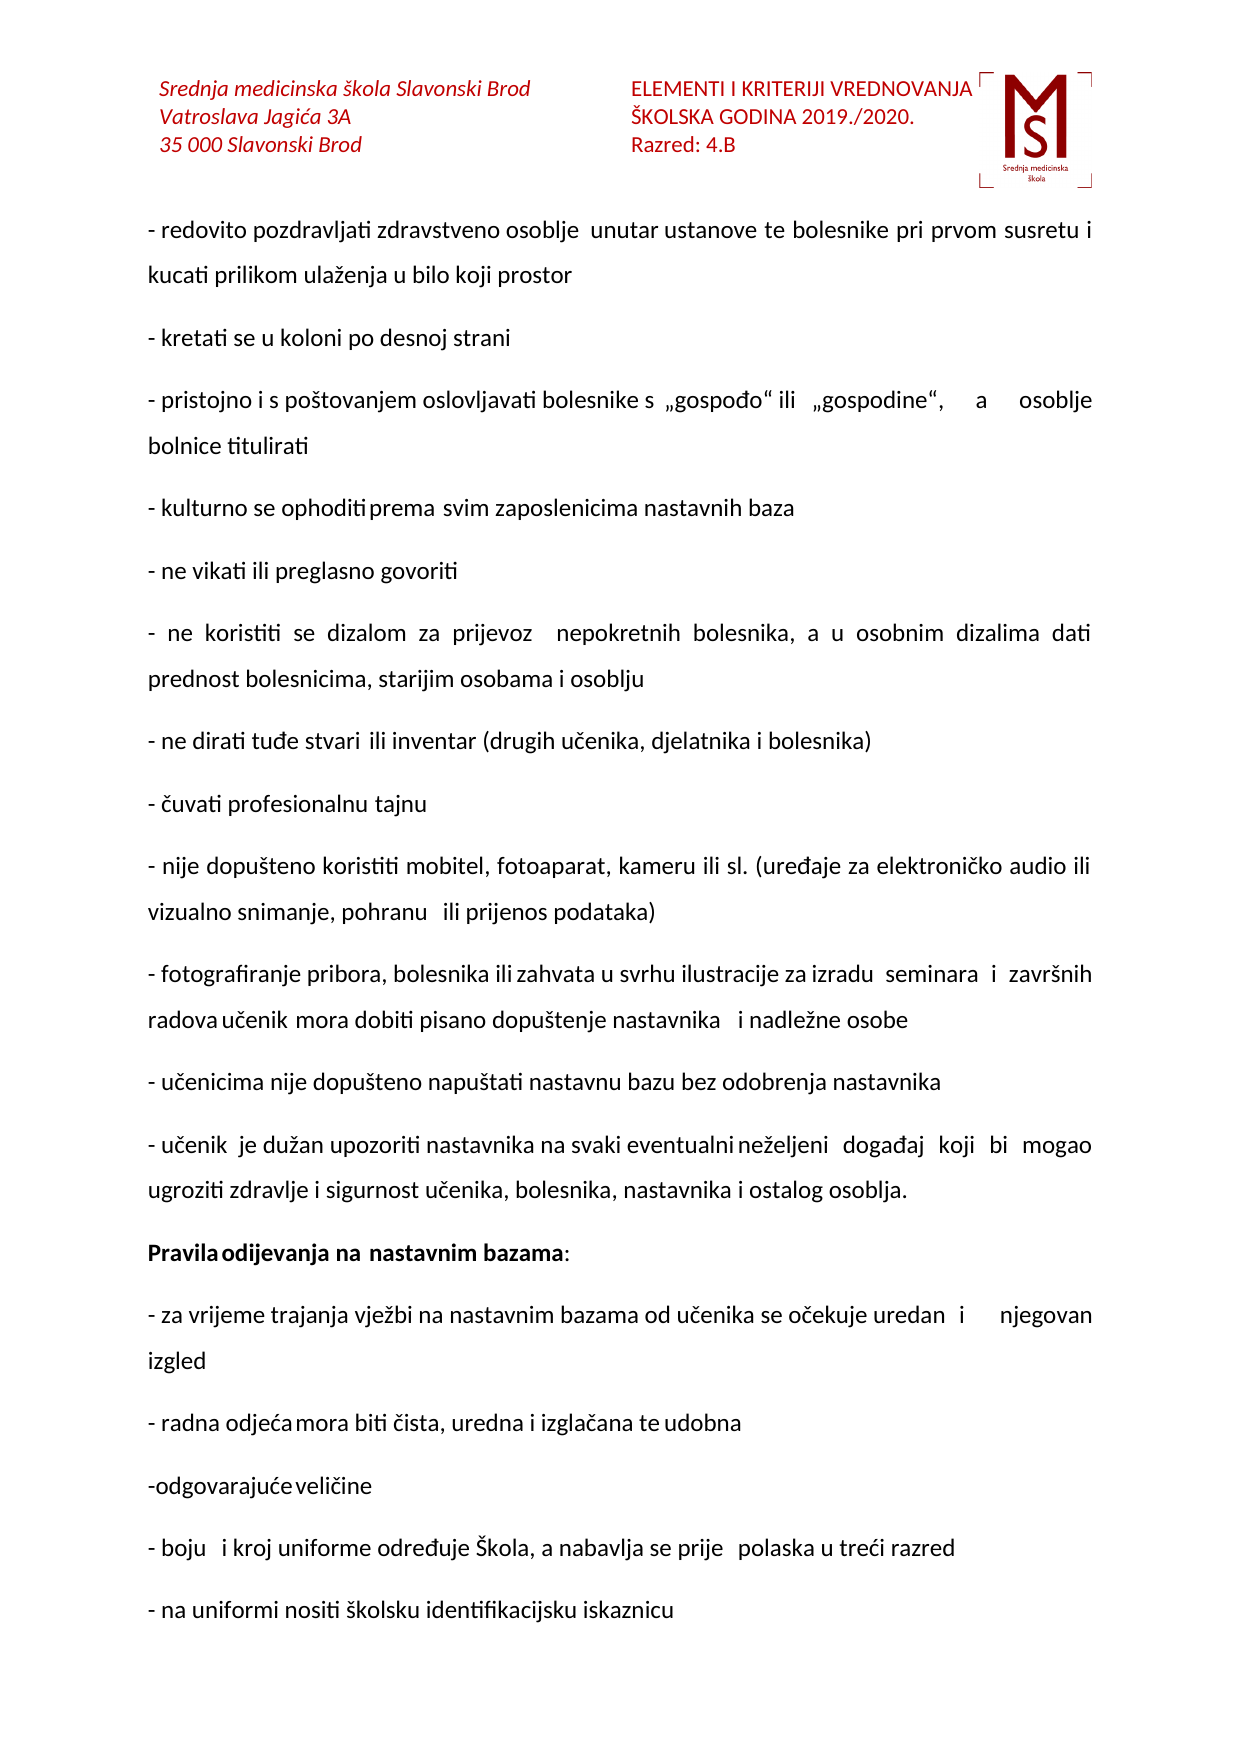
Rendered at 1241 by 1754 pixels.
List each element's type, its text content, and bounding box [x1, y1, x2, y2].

text - fotografiranje pribora, bolesnika ili zahvata u svrhu ilustracije za izradu seminara i završnih radova učenik mora dobiti pisano dopuštenje nastavnika i nadležne osobe [148, 958, 1093, 1034]
text - kretati se u koloni po desnoj strani [148, 322, 1093, 352]
text - ne vikati ili preglasno govoriti [148, 555, 1093, 585]
text - pristojno i s poštovanjem oslovljavati bolesnike s „gospođo“ ili „gospodine“, a osoblje bolnice titulirati [148, 384, 1093, 461]
text - ne koristiti se dizalom za prijevoz nepokretnih bolesnika, a u osobnim dizalima dati prednost bolesnicima, starijim osobama i osoblju [148, 617, 1093, 693]
text - čuvati profesionalnu tajnu [148, 788, 1093, 818]
text - učenik je dužan upozoriti nastavnika na svaki eventualni neželjeni događaj koji bi mogao ugroziti zdravlje i sigurnost učenika, bolesnika, nastavnika i ostalog osoblja. [148, 1129, 1093, 1205]
text - ne dirati tuđe stvari ili inventar (drugih učenika, djelatnika i bolesnika) [148, 725, 1093, 756]
text - radna odjeća mora biti čista, uredna i izglačana te udobna [148, 1407, 1093, 1438]
text Pravila odijevanja na nastavnim bazama: [148, 1237, 1093, 1267]
text - za vrijeme trajanja vježbi na nastavnim bazama od učenika se očekuje uredan i njegovan izgled [148, 1299, 1093, 1376]
text - redovito pozdravljati zdravstveno osoblje unutar ustanove te bolesnike pri prvom susretu i kucati prilikom ulaženja u bilo koji prostor [148, 214, 1093, 290]
text - na uniformi nositi školsku identifikacijsku iskaznicu [148, 1595, 1093, 1625]
text -odgovarajuće veličine [148, 1470, 1093, 1500]
text - učenicima nije dopušteno napuštati nastavnu bazu bez odobrenja nastavnika [148, 1066, 1093, 1097]
text - kulturno se ophoditi prema svim zaposlenicima nastavnih baza [148, 492, 1093, 523]
text - boju i kroj uniforme određuje Škola, a nabavlja se prije polaska u treći razred [148, 1532, 1093, 1563]
text - nije dopušteno koristiti mobitel, fotoaparat, kameru ili sl. (uređaje za elektroničko audio ili vizualno snimanje, pohranu ili prijenos podataka) [148, 850, 1093, 926]
